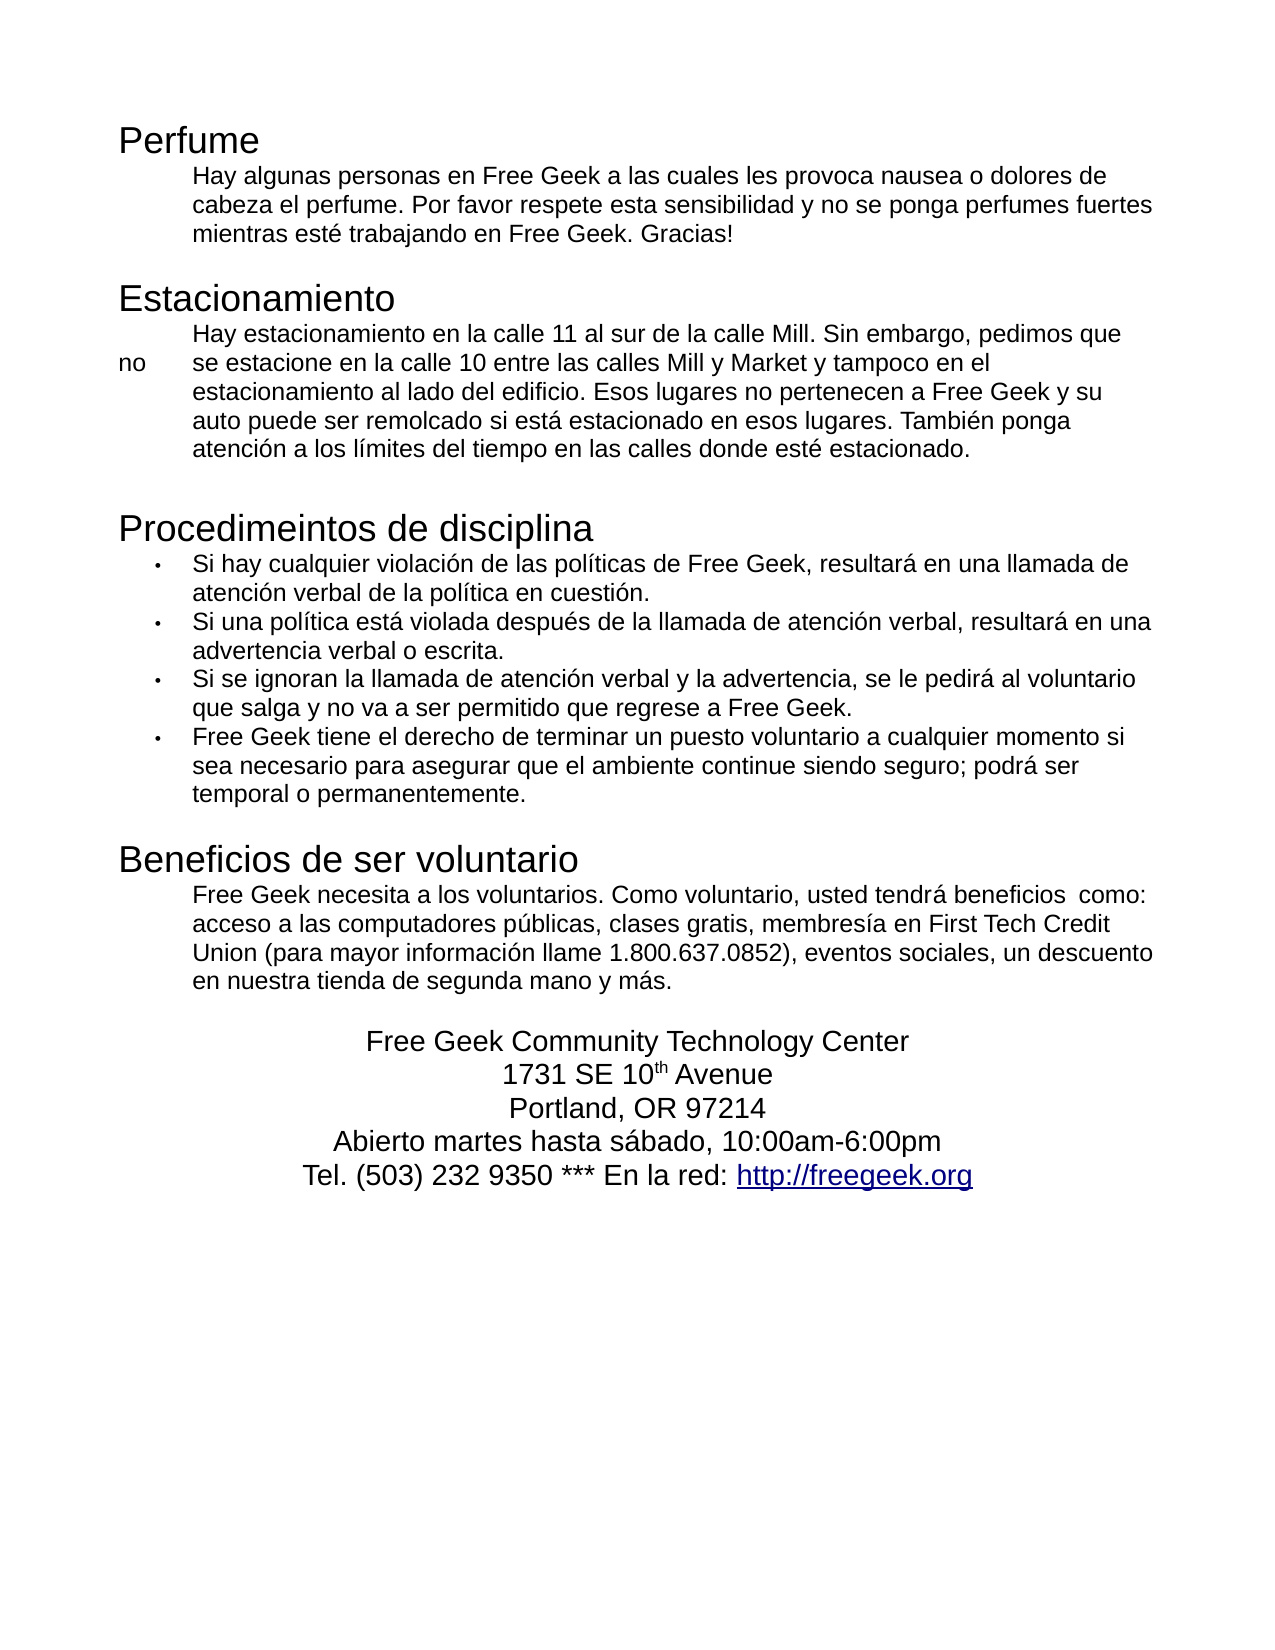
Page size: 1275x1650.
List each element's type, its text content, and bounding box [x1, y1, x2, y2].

text Free Geek Community Technology Center [118, 1024, 1157, 1057]
text Hay algunas personas en Free Geek a las cuales les provoca nausea o dolores de cabeza el perfume. Por favor respete esta sensibilidad y no se ponga perfumes fuertes mientras esté trabajando en Free Geek. Gracias! [118, 161, 1157, 247]
list Free Geek tiene el derecho de terminar un puesto voluntario a cualquier momento si sea necesario para asegurar que el ambiente continue siendo seguro; podrá ser temporal o permanentemente. [154, 722, 1157, 808]
text Abierto martes hasta sábado, 10:00am-6:00pm [118, 1124, 1157, 1158]
text Tel. (503) 232 9350 *** En la red: http://freegeek.org [118, 1158, 1157, 1191]
text Portland, OR 97214 [118, 1091, 1157, 1124]
text Procedimeintos de disciplina [118, 506, 1157, 549]
text Beneficios de ser voluntario [118, 837, 1157, 880]
text Hay estacionamiento en la calle 11 al sur de la calle Mill. Sin embargo, pedimos que no se estacione en la calle 10 entre las calles Mill y Market y tampoco en el estacionamiento al lado del edificio. Esos lugares no pertenecen a Free Geek y su auto puede ser remolcado si está estacionado en esos lugares. También ponga atención a los límites del tiempo en las calles donde esté estacionado. [118, 319, 1157, 463]
text Perfume [118, 118, 1157, 161]
text 1731 SE 10th Avenue [118, 1057, 1157, 1091]
list Si se ignoran la llamada de atención verbal y la advertencia, se le pedirá al voluntario que salga y no va a ser permitido que regrese a Free Geek. [154, 664, 1157, 722]
list Si hay cualquier violación de las políticas de Free Geek, resultará en una llamada de atención verbal de la política en cuestión. [154, 549, 1157, 607]
list Si una política está violada después de la llamada de atención verbal, resultará en una advertencia verbal o escrita. [154, 607, 1157, 664]
text Estacionamiento [118, 276, 1157, 319]
text Free Geek necesita a los voluntarios. Como voluntario, usted tendrá beneficios como: acceso a las computadores públicas, clases gratis, membresía en First Tech Credit Union (para mayor información llame 1.800.637.0852), eventos sociales, un descuento en nuestra tienda de segunda mano y más. [118, 880, 1157, 995]
